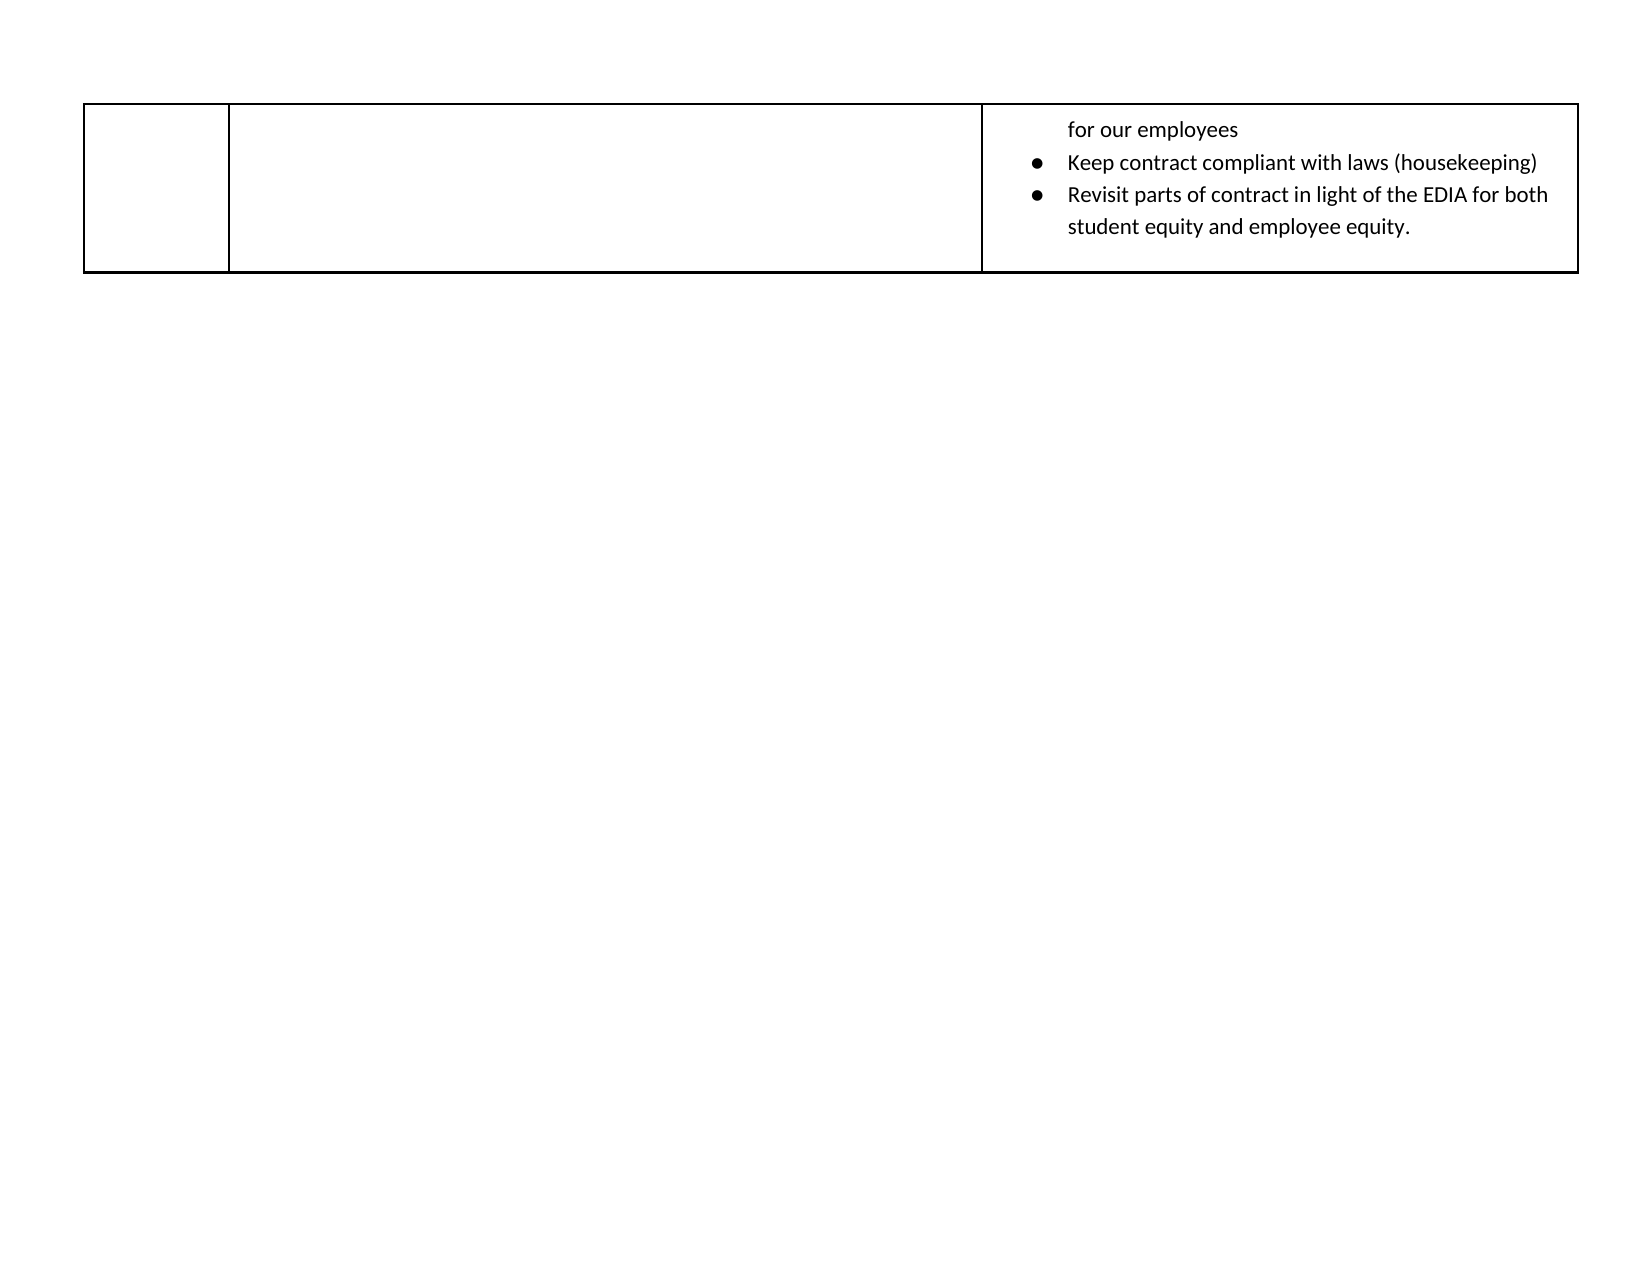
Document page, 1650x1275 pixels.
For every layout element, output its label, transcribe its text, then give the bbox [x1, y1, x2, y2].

table_cell [85, 105, 228, 271]
table_cell [230, 105, 981, 271]
table_cell MPS indicated they intend to present proposal around the following areas: Contract language to promote high level learning and working environment that respect and value diversity and support improved student/learner achievement and outcomes Work from the Restorative Practices LMC Promote recruitment, retaining and retention of diverse educators to improve student outcomes Support affordable healthcare options for employees and their families Explore opportunities to improve work/life balance for our employees Keep contract compliant with laws (housekeeping) Revisit parts of contract in light of the EDIA for both student equity and employee equity. [983, 105, 1577, 271]
